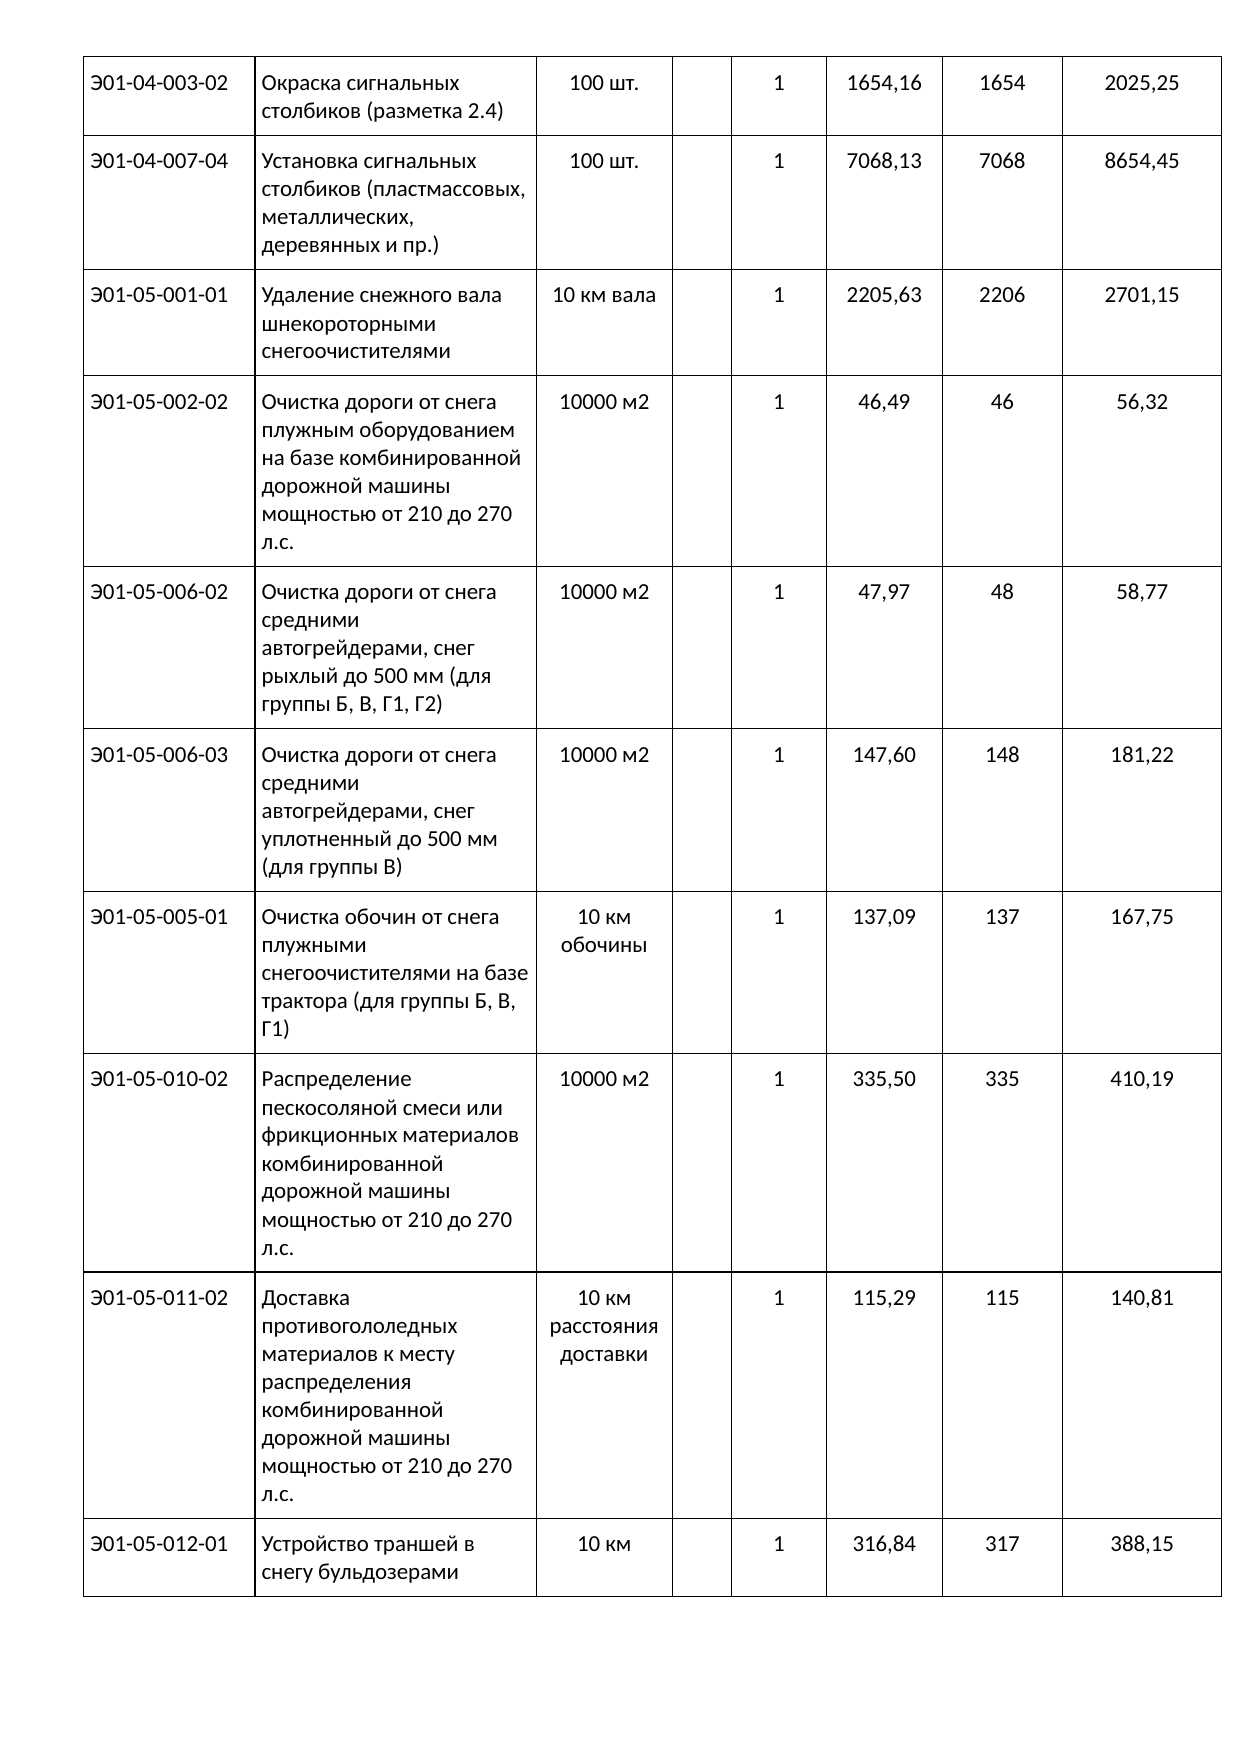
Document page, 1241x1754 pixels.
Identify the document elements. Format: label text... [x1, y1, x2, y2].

table_cell Устройство траншей в снегу бульдозерами [256, 1519, 536, 1596]
table_cell 10000 м2 [537, 1054, 672, 1271]
table_cell 8654,45 [1063, 136, 1221, 269]
table_cell 47,97 [827, 567, 942, 728]
table_cell [673, 892, 731, 1053]
table_cell 1654,16 [827, 57, 942, 134]
table_cell Э01-04-003-02 [84, 57, 254, 134]
table_cell 317 [943, 1519, 1062, 1596]
table_cell 10000 м2 [537, 729, 672, 891]
table_cell 7068,13 [827, 136, 942, 269]
table_cell 10 км обочины [537, 892, 672, 1053]
table_cell 140,81 [1063, 1273, 1221, 1518]
table_cell 1 [732, 1519, 826, 1596]
table_cell [673, 729, 731, 891]
table_cell 10 км расстояния доставки [537, 1273, 672, 1518]
table_cell 137 [943, 892, 1062, 1053]
table_cell Э01-05-006-03 [84, 729, 254, 891]
table_cell 167,75 [1063, 892, 1221, 1053]
table_cell Очистка дороги от снега средними автогрейдерами, снег уплотненный до 500 мм (для группы В) [256, 729, 536, 891]
table_cell [673, 136, 731, 269]
table_cell 1654 [943, 57, 1062, 134]
table_cell 2206 [943, 270, 1062, 375]
table_cell 10 км вала [537, 270, 672, 375]
table_cell Установка сигнальных столбиков (пластмассовых, металлических, деревянных и пр.) [256, 136, 536, 269]
table_cell Э01-05-006-02 [84, 567, 254, 728]
table_cell [673, 1054, 731, 1271]
table_cell Э01-05-002-02 [84, 376, 254, 566]
table_cell 56,32 [1063, 376, 1221, 566]
table_cell Окраска сигнальных столбиков (разметка 2.4) [256, 57, 536, 134]
table_cell [673, 57, 731, 134]
table_cell [673, 376, 731, 566]
table_cell 58,77 [1063, 567, 1221, 728]
table_cell Э01-05-012-01 [84, 1519, 254, 1596]
table_cell [673, 270, 731, 375]
table_cell 1 [732, 376, 826, 566]
table_cell 115 [943, 1273, 1062, 1518]
table_cell 7068 [943, 136, 1062, 269]
table_cell 335 [943, 1054, 1062, 1271]
table_cell Удаление снежного вала шнекороторными снегоочистителями [256, 270, 536, 375]
table_cell [673, 1519, 731, 1596]
table_cell Очистка дороги от снега плужным оборудованием на базе комбинированной дорожной машины мощностью от 210 до 270 л.с. [256, 376, 536, 566]
table_cell Э01-05-011-02 [84, 1273, 254, 1518]
table_cell 1 [732, 1054, 826, 1271]
table_cell 1 [732, 729, 826, 891]
table_cell Очистка дороги от снега средними автогрейдерами, снег рыхлый до 500 мм (для группы Б, В, Г1, Г2) [256, 567, 536, 728]
table_cell 100 шт. [537, 57, 672, 134]
table_cell Доставка противогололедных материалов к месту распределения комбинированной дорожной машины мощностью от 210 до 270 л.с. [256, 1273, 536, 1518]
table_cell Распределение пескосоляной смеси или фрикционных материалов комбинированной дорожной машины мощностью от 210 до 270 л.с. [256, 1054, 536, 1271]
table_cell Э01-05-010-02 [84, 1054, 254, 1271]
table_cell 2205,63 [827, 270, 942, 375]
table_cell [673, 567, 731, 728]
table_cell 46 [943, 376, 1062, 566]
table_cell 10000 м2 [537, 376, 672, 566]
table_cell Э01-05-001-01 [84, 270, 254, 375]
table_cell Э01-05-005-01 [84, 892, 254, 1053]
table_cell 1 [732, 1273, 826, 1518]
table_cell 147,60 [827, 729, 942, 891]
table_cell 1 [732, 892, 826, 1053]
table_cell 10000 м2 [537, 567, 672, 728]
table_cell 410,19 [1063, 1054, 1221, 1271]
table_cell 335,50 [827, 1054, 942, 1271]
table_cell 388,15 [1063, 1519, 1221, 1596]
table_cell 2701,15 [1063, 270, 1221, 375]
table_cell 137,09 [827, 892, 942, 1053]
table_cell Очистка обочин от снега плужными снегоочистителями на базе трактора (для группы Б, В, Г1) [256, 892, 536, 1053]
table_cell 100 шт. [537, 136, 672, 269]
table_cell 1 [732, 57, 826, 134]
table_cell 1 [732, 270, 826, 375]
table_cell 1 [732, 136, 826, 269]
table_cell 115,29 [827, 1273, 942, 1518]
table_cell 46,49 [827, 376, 942, 566]
table_cell 10 км [537, 1519, 672, 1596]
table_cell 2025,25 [1063, 57, 1221, 134]
table_cell [673, 1273, 731, 1518]
table_cell 1 [732, 567, 826, 728]
table_cell 148 [943, 729, 1062, 891]
table_cell 48 [943, 567, 1062, 728]
table_cell 316,84 [827, 1519, 942, 1596]
table_cell Э01-04-007-04 [84, 136, 254, 269]
table_cell 181,22 [1063, 729, 1221, 891]
